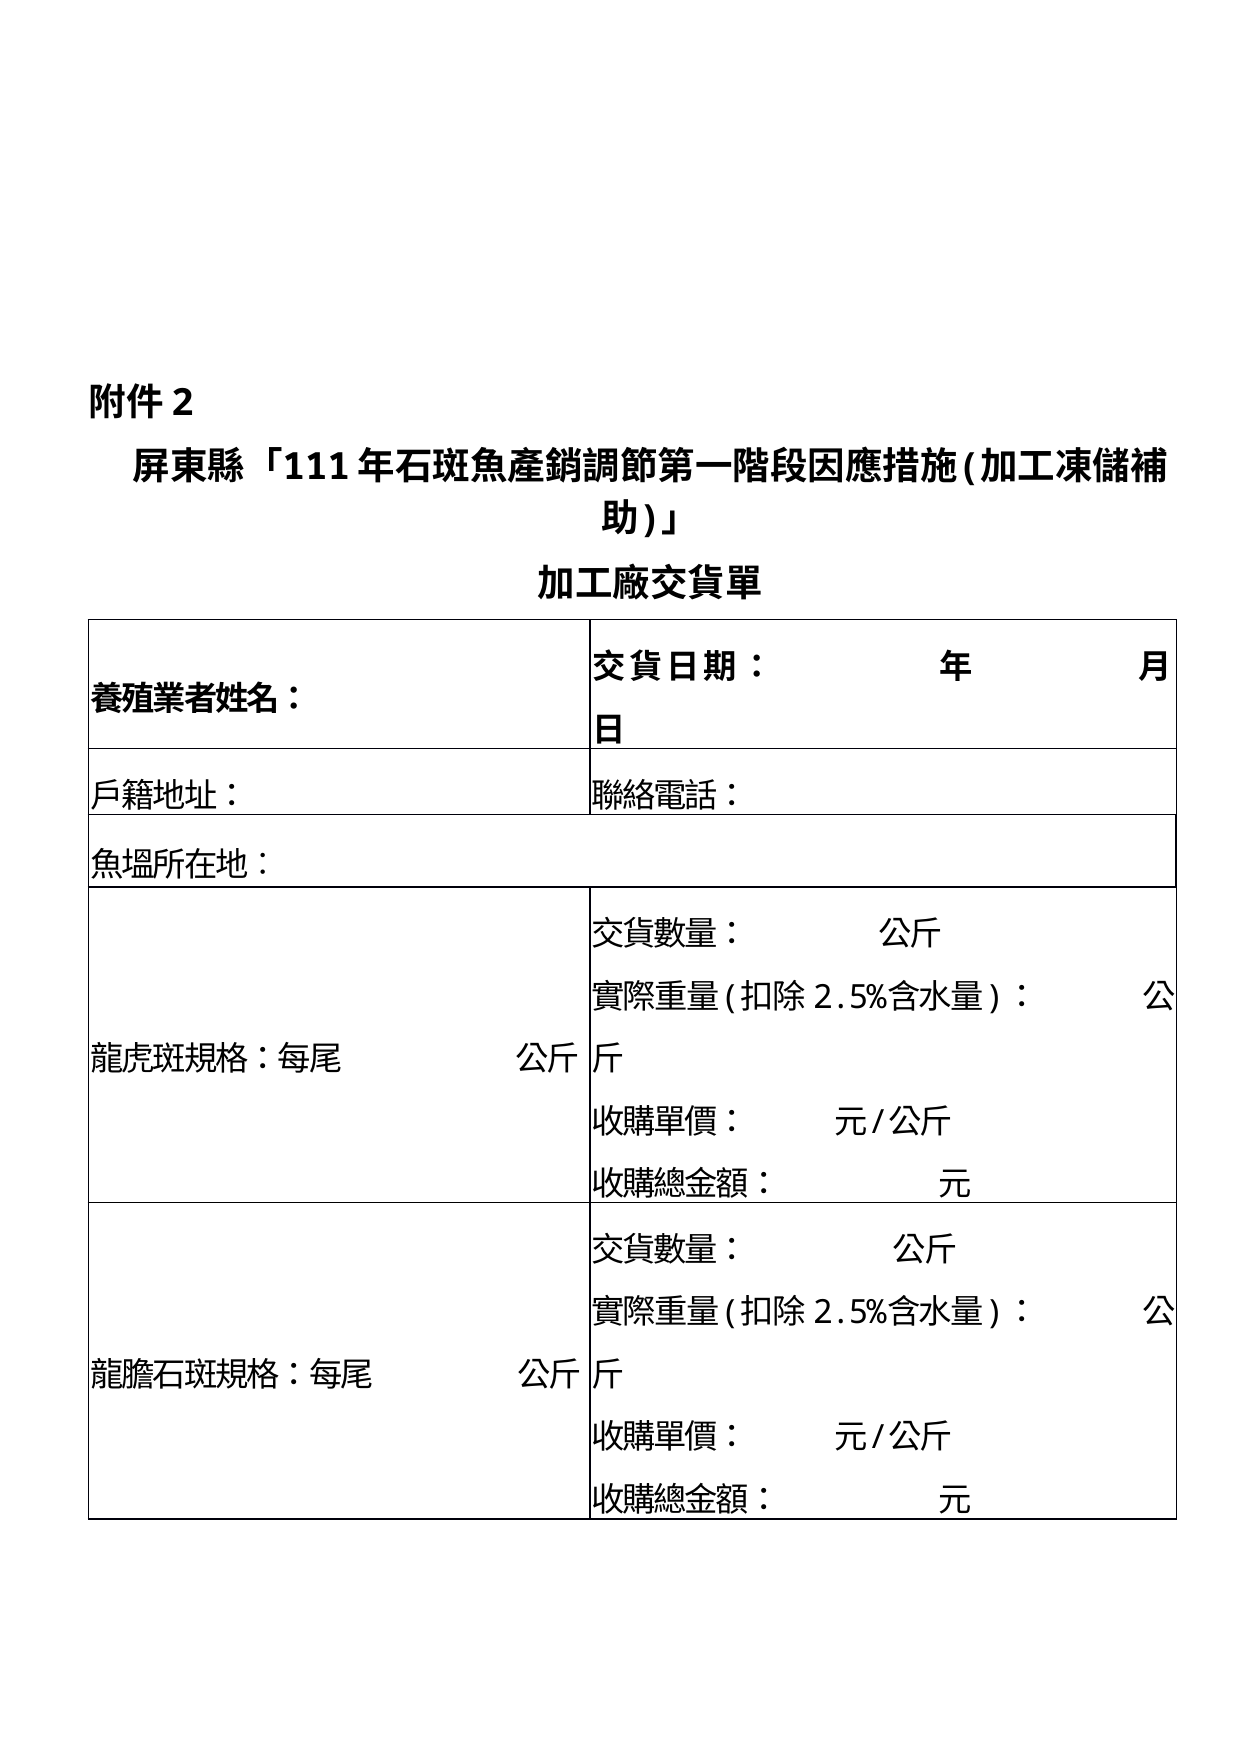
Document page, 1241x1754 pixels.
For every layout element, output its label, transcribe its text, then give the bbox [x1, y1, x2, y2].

text 加工廠交貨單 [89, 555, 1211, 607]
table_header 交貨日期： 年 月 日 [591, 620, 1176, 747]
table_cell 魚塭所在地︰ [89, 815, 1175, 886]
table_cell 龍虎斑規格：每尾 公斤 [89, 888, 589, 1202]
table_cell 交貨數量： 公斤 實際重量(扣除2.5%含水量)： 公斤 收購單價： 元/公斤 收購總金額： 元 [591, 888, 1176, 1202]
table_cell 聯絡電話： [591, 749, 1176, 814]
text 屏東縣「111年石斑魚產銷調節第一階段因應措施(加工凍儲補助)」 [89, 438, 1211, 542]
text 附件2 [89, 373, 1211, 426]
table_cell 交貨數量： 公斤 實際重量(扣除2.5%含水量)： 公斤 收購單價： 元/公斤 收購總金額： 元 [591, 1203, 1176, 1518]
table_header 養殖業者姓名： [89, 620, 589, 747]
table_cell 龍膽石斑規格：每尾 公斤 [89, 1203, 589, 1518]
table_cell 戶籍地址： [89, 749, 589, 814]
